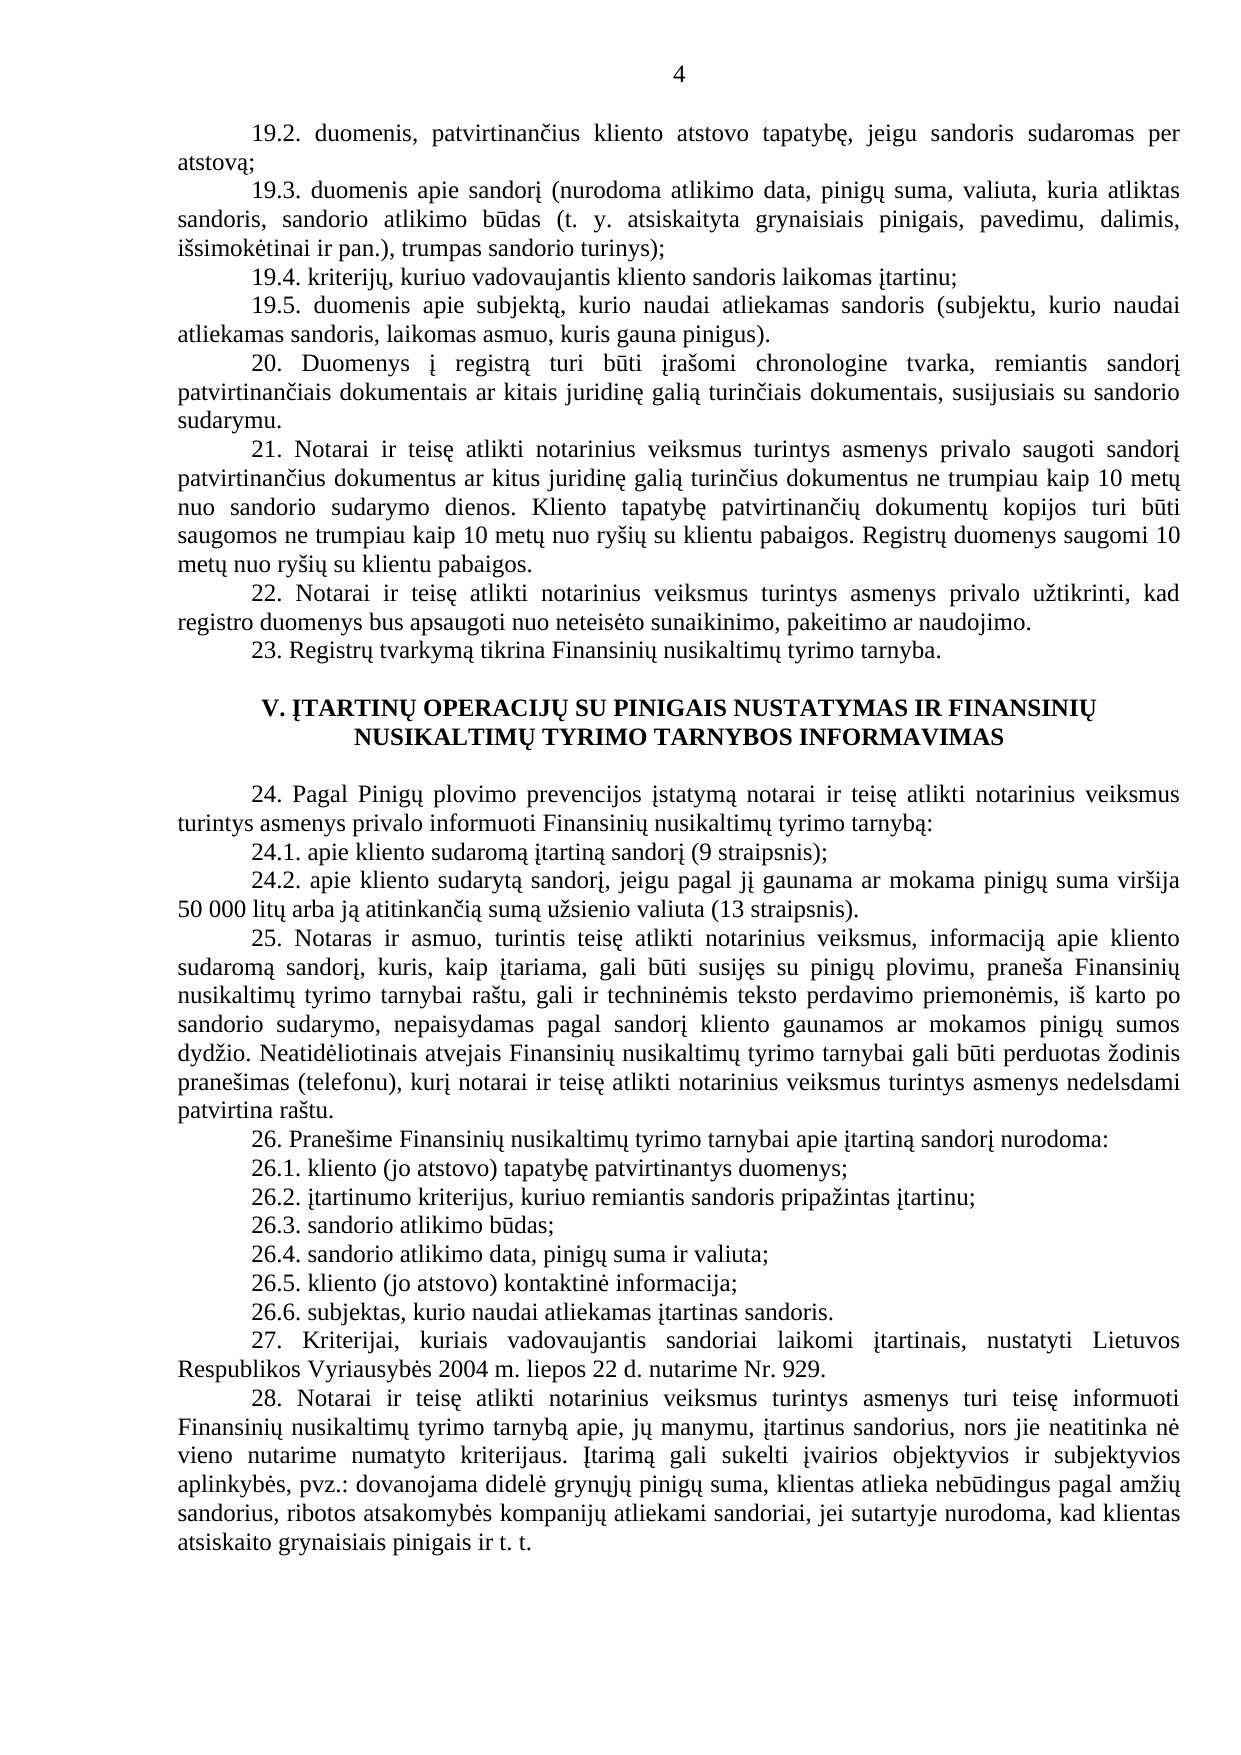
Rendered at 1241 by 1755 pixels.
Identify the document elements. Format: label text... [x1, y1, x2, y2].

text 26.3. sandorio atlikimo būdas; [177, 1211, 1181, 1239]
text 19.2. duomenis, patvirtinančius kliento atstovo tapatybę, jeigu sandoris sudaromas per atstovą; [177, 118, 1181, 176]
text 22. Notarai ir teisę atlikti notarinius veiksmus turintys asmenys privalo užtikrinti, kad registro duomenys bus apsaugoti nuo neteisėto sunaikinimo, pakeitimo ar naudojimo. [177, 578, 1181, 636]
text 26.2. įtartinumo kriterijus, kuriuo remiantis sandoris pripažintas įtartinu; [177, 1182, 1181, 1211]
text 19.3. duomenis apie sandorį (nurodoma atlikimo data, pinigų suma, valiuta, kuria atliktas sandoris, sandorio atlikimo būdas (t. y. atsiskaityta grynaisiais pinigais, pavedimu, dalimis, išsimokėtinai ir pan.), trumpas sandorio turinys); [177, 176, 1181, 262]
text 24. Pagal Pinigų plovimo prevencijos įstatymą notarai ir teisę atlikti notarinius veiksmus turintys asmenys privalo informuoti Finansinių nusikaltimų tyrimo tarnybą: [177, 779, 1181, 837]
text 19.5. duomenis apie subjektą, kurio naudai atliekamas sandoris (subjektu, kurio naudai atliekamas sandoris, laikomas asmuo, kuris gauna pinigus). [177, 291, 1181, 348]
text 26.4. sandorio atlikimo data, pinigų suma ir valiuta; [177, 1239, 1181, 1268]
text 21. Notarai ir teisę atlikti notarinius veiksmus turintys asmenys privalo saugoti sandorį patvirtinančius dokumentus ar kitus juridinę galią turinčius dokumentus ne trumpiau kaip 10 metų nuo sandorio sudarymo dienos. Kliento tapatybę patvirtinančių dokumentų kopijos turi būti saugomos ne trumpiau kaip 10 metų nuo ryšių su klientu pabaigos. Registrų duomenys saugomi 10 metų nuo ryšių su klientu pabaigos. [177, 434, 1181, 578]
text 28. Notarai ir teisę atlikti notarinius veiksmus turintys asmenys turi teisę informuoti Finansinių nusikaltimų tyrimo tarnybą apie, jų manymu, įtartinus sandorius, nors jie neatitinka nė vieno nutarime numatyto kriterijaus. Įtarimą gali sukelti įvairios objektyvios ir subjektyvios aplinkybės, pvz.: dovanojama didelė grynųjų pinigų suma, klientas atlieka nebūdingus pagal amžių sandorius, ribotos atsakomybės kompanijų atliekami sandoriai, jei sutartyje nurodoma, kad klientas atsiskaito grynaisiais pinigais ir t. t. [177, 1383, 1181, 1556]
text 26.6. subjektas, kurio naudai atliekamas įtartinas sandoris. [177, 1297, 1181, 1326]
text 24.2. apie kliento sudarytą sandorį, jeigu pagal jį gaunama ar mokama pinigų suma viršija 50 000 litų arba ją atitinkančią sumą užsienio valiuta (13 straipsnis). [177, 866, 1181, 923]
text 23. Registrų tvarkymą tikrina Finansinių nusikaltimų tyrimo tarnyba. [177, 636, 1181, 664]
text 24.1. apie kliento sudaromą įtartiną sandorį (9 straipsnis); [177, 837, 1181, 866]
text 26.5. kliento (jo atstovo) kontaktinė informacija; [177, 1268, 1181, 1297]
text V. Įtartinų operacijų SU pinigais nustatymas ir Finansinių nusikaltimų tyrimo tarnybos informavimas [177, 693, 1181, 751]
text 26.1. kliento (jo atstovo) tapatybę patvirtinantys duomenys; [177, 1153, 1181, 1182]
text 19.4. kriterijų, kuriuo vadovaujantis kliento sandoris laikomas įtartinu; [177, 262, 1181, 291]
text 27. Kriterijai, kuriais vadovaujantis sandoriai laikomi įtartinais, nustatyti Lietuvos Respublikos Vyriausybės 2004 m. liepos 22 d. nutarime Nr. 929. [177, 1326, 1181, 1383]
text 25. Notaras ir asmuo, turintis teisę atlikti notarinius veiksmus, informaciją apie kliento sudaromą sandorį, kuris, kaip įtariama, gali būti susijęs su pinigų plovimu, praneša Finansinių nusikaltimų tyrimo tarnybai raštu, gali ir techninėmis teksto perdavimo priemonėmis, iš karto po sandorio sudarymo, nepaisydamas pagal sandorį kliento gaunamos ar mokamos pinigų sumos dydžio. Neatidėliotinais atvejais Finansinių nusikaltimų tyrimo tarnybai gali būti perduotas žodinis pranešimas (telefonu), kurį notarai ir teisę atlikti notarinius veiksmus turintys asmenys nedelsdami patvirtina raštu. [177, 923, 1181, 1124]
text 26. Pranešime Finansinių nusikaltimų tyrimo tarnybai apie įtartiną sandorį nurodoma: [177, 1124, 1181, 1153]
text 20. Duomenys į registrą turi būti įrašomi chronologine tvarka, remiantis sandorį patvirtinančiais dokumentais ar kitais juridinę galią turinčiais dokumentais, susijusiais su sandorio sudarymu. [177, 348, 1181, 434]
